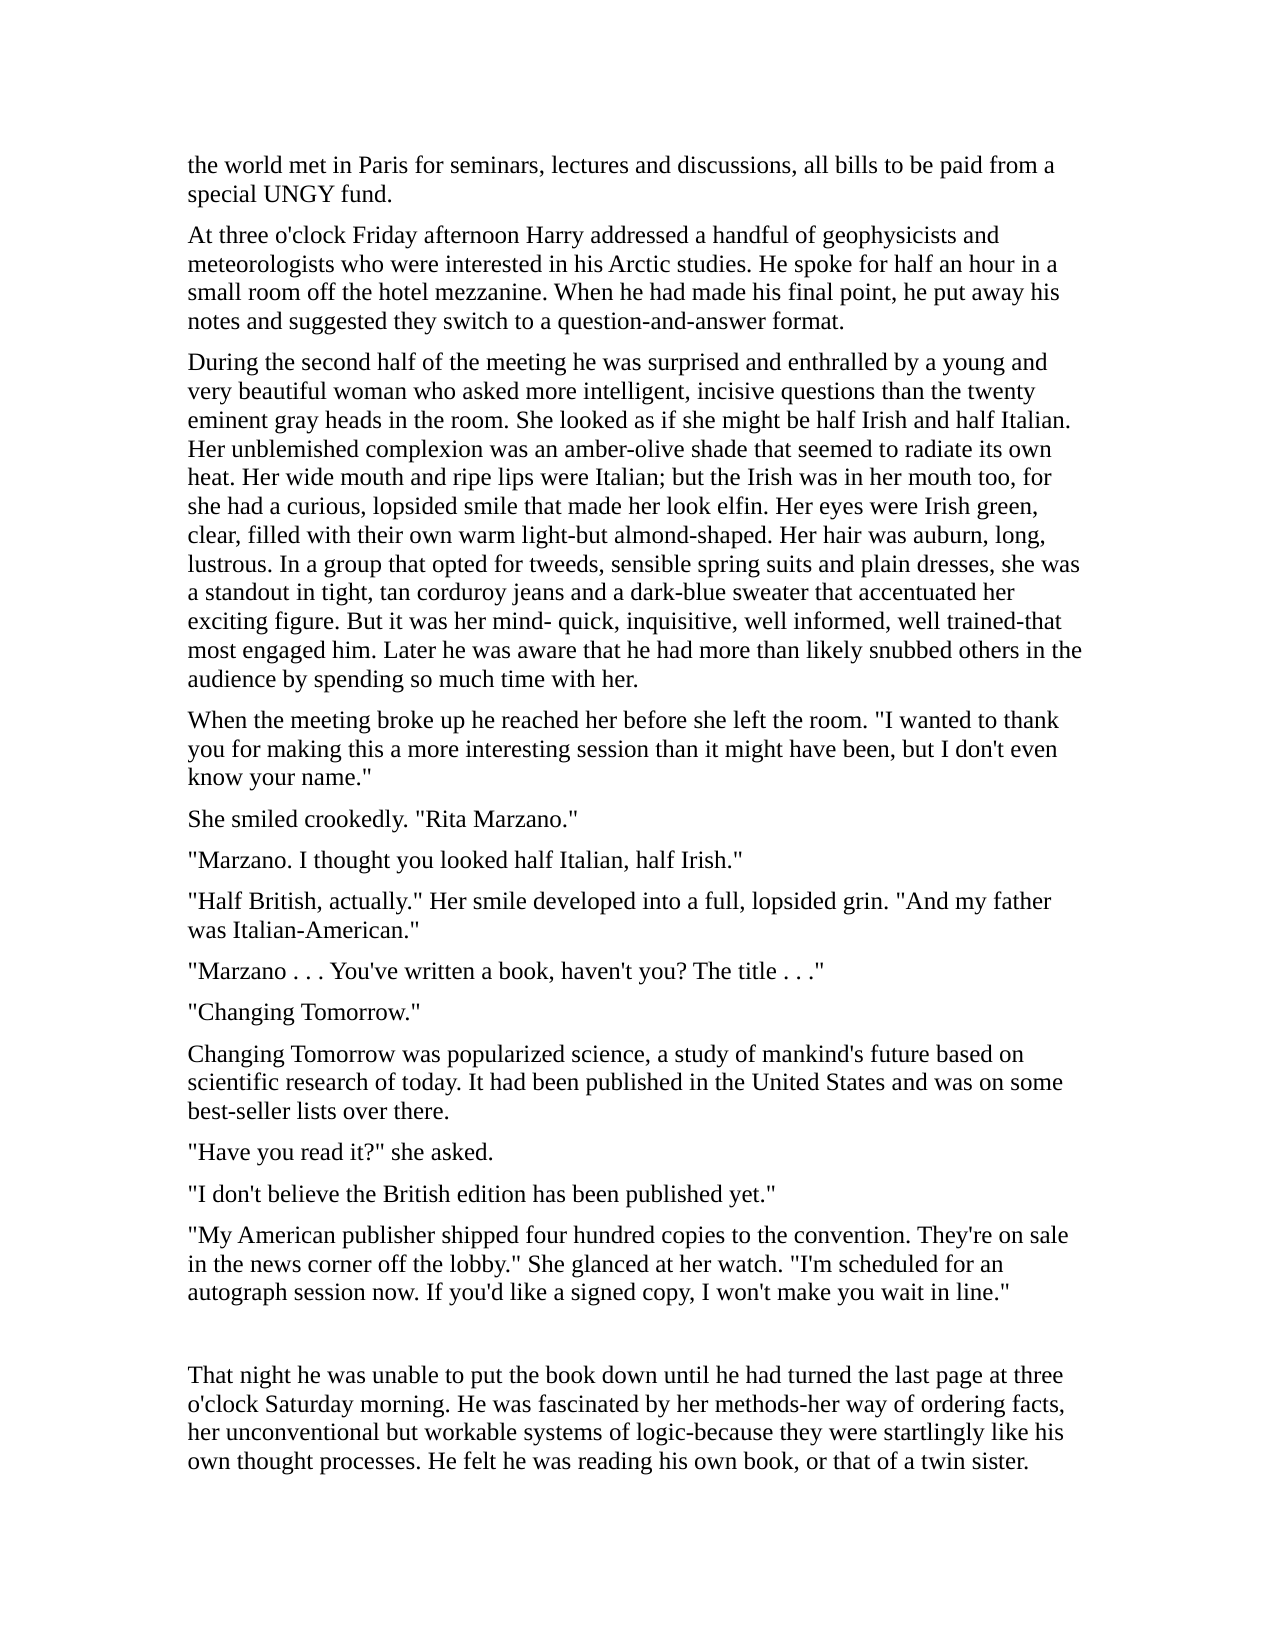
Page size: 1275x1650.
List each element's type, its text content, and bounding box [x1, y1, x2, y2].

text At three o'clock Friday afternoon Harry addressed a handful of geophysicists and meteorologists who were interested in his Arctic studies. He spoke for half an hour in a small room off the hotel mezzanine. When he had made his final point, he put away his notes and suggested they switch to a question-and-answer format. [187, 220, 1087, 335]
text During the second half of the meeting he was surprised and enthralled by a young and very beautiful woman who asked more intelligent, incisive questions than the twenty eminent gray heads in the room. She looked as if she might be half Irish and half Italian. Her unblemished complexion was an amber-olive shade that seemed to radiate its own heat. Her wide mouth and ripe lips were Italian; but the Irish was in her mouth too, for she had a curious, lopsided smile that made her look elfin. Her eyes were Irish green, clear, filled with their own warm light-but almond-shaped. Her hair was auburn, long, lustrous. In a group that opted for tweeds, sensible spring suits and plain dresses, she was a standout in tight, tan corduroy jeans and a dark-blue sweater that accentuated her exciting figure. But it was her mind- quick, inquisitive, well informed, well trained-that most engaged him. Later he was aware that he had more than likely snubbed others in the audience by spending so much time with her. [187, 347, 1087, 692]
text the world met in Paris for seminars, lectures and discussions, all bills to be paid from a special UNGY fund. [187, 150, 1087, 207]
text "Changing Tomorrow." [187, 997, 1087, 1026]
text "Marzano . . . You've written a book, haven't you? The title . . ." [187, 956, 1087, 985]
text She smiled crookedly. "Rita Marzano." [187, 804, 1087, 832]
text "Half British, actually." Her smile developed into a full, lopsided grin. "And my father was Italian-American." [187, 886, 1087, 944]
text Changing Tomorrow was popularized science, a study of mankind's future based on scientific research of today. It had been published in the United States and was on some best-seller lists over there. [187, 1039, 1087, 1125]
text "My American publisher shipped four hundred copies to the convention. They're on sale in the news corner off the lobby." She glanced at her watch. "I'm scheduled for an autograph session now. If you'd like a signed copy, I won't make you wait in line." [187, 1220, 1087, 1306]
text "I don't believe the British edition has been published yet." [187, 1179, 1087, 1207]
text That night he was unable to put the book down until he had turned the last page at three o'clock Saturday morning. He was fascinated by her methods-her way of ordering facts, her unconventional but workable systems of logic-because they were startlingly like his own thought processes. He felt he was reading his own book, or that of a twin sister. [187, 1360, 1087, 1475]
text "Marzano. I thought you looked half Italian, half Irish." [187, 845, 1087, 874]
text "Have you read it?" she asked. [187, 1137, 1087, 1166]
text When the meeting broke up he reached her before she left the room. "I wanted to thank you for making this a more interesting session than it might have been, but I don't even know your name." [187, 705, 1087, 791]
